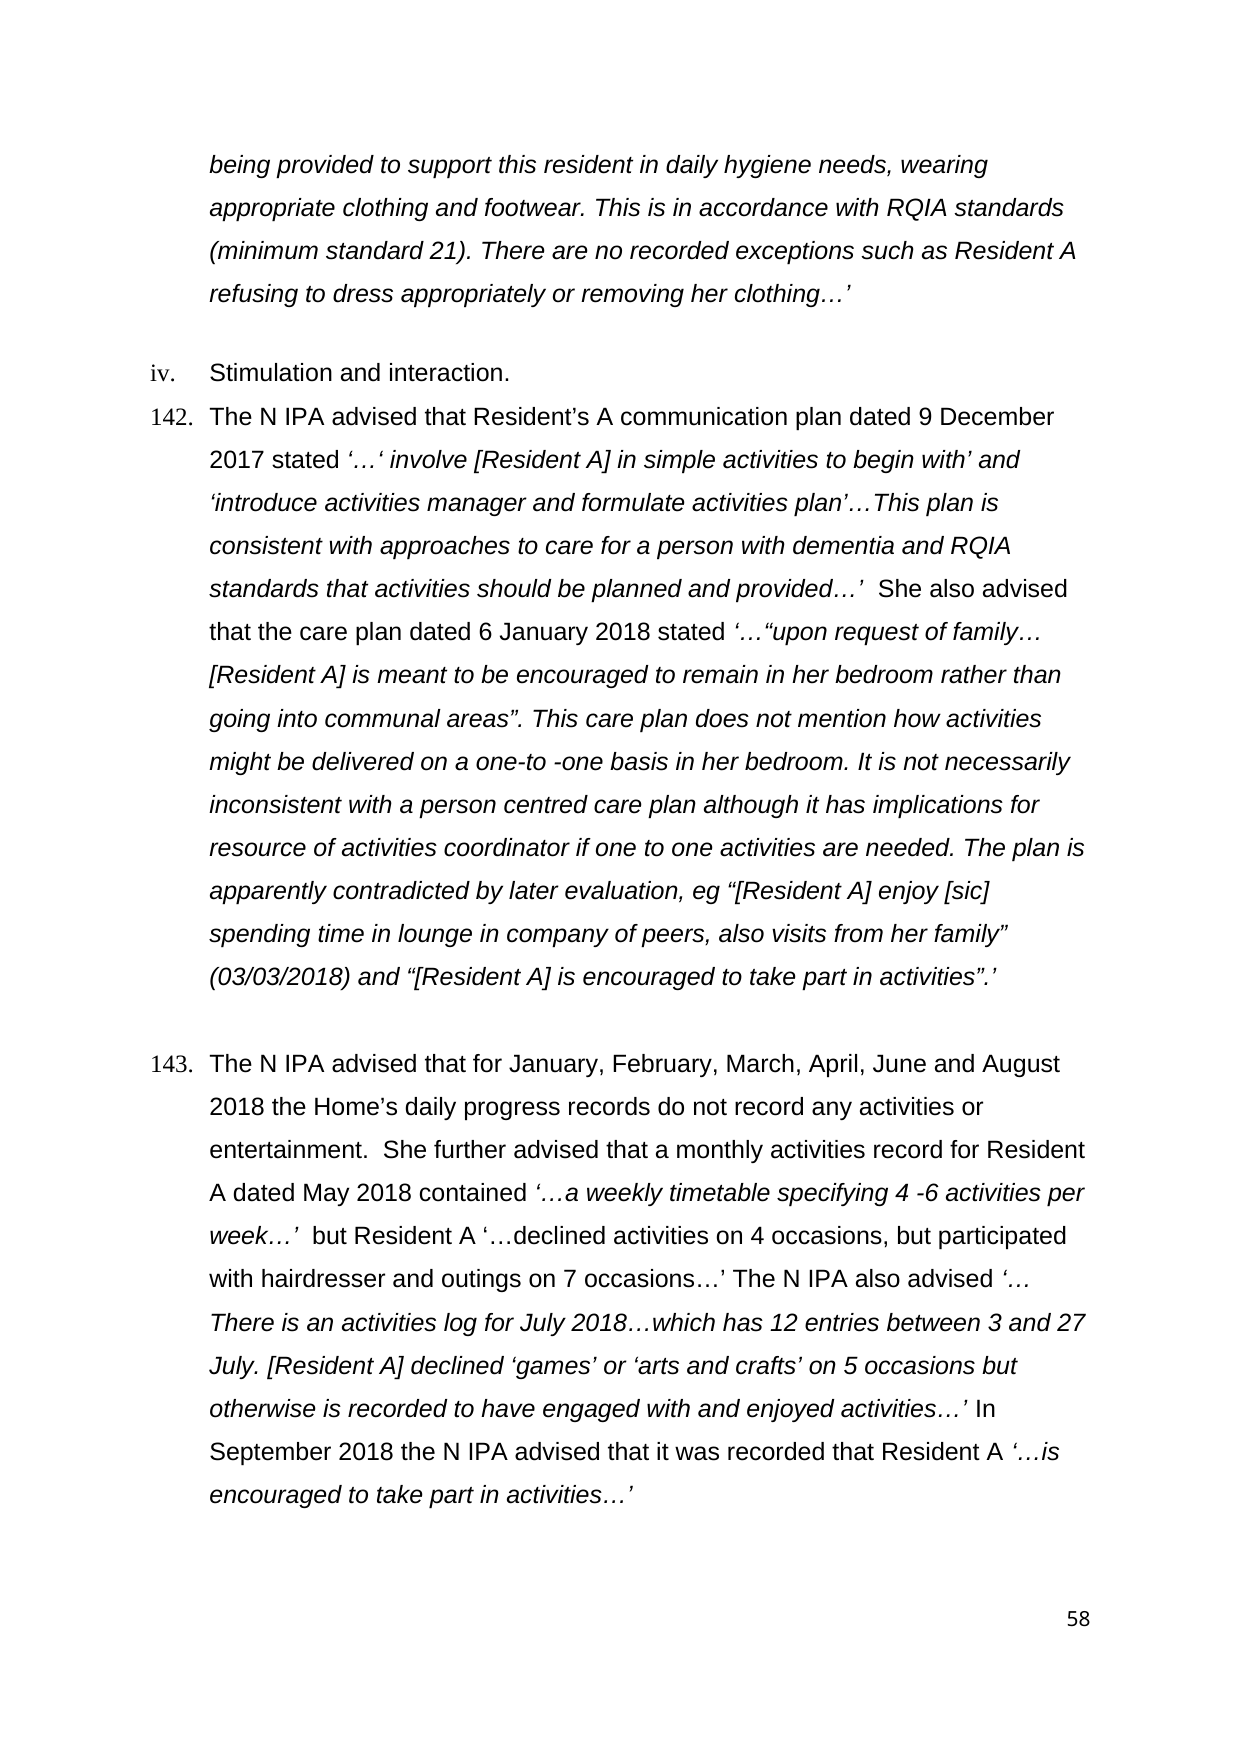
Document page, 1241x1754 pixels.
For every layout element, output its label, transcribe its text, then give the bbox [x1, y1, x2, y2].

list The N IPA advised that Resident’s A communication plan dated 9 December 2017 stated ‘…‘ involve [Resident A] in simple activities to begin with’ and ‘introduce activities manager and formulate activities plan’…This plan is consistent with approaches to care for a person with dementia and RQIA standards that activities should be planned and provided…’ She also advised that the care plan dated 6 January 2018 stated ‘…“upon request of family…[Resident A] is meant to be encouraged to remain in her bedroom rather than going into communal areas”. This care plan does not mention how activities might be delivered on a one-to -one basis in her bedroom. It is not necessarily inconsistent with a person centred care plan although it has implications for resource of activities coordinator if one to one activities are needed. The plan is apparently contradicted by later evaluation, eg “[Resident A] enjoy [sic] spending time in lounge in company of peers, also visits from her family” (03/03/2018) and “[Resident A] is encouraged to take part in activities”.’ [150, 402, 1090, 991]
list being provided to support this resident in daily hygiene needs, wearing appropriate clothing and footwear. This is in accordance with RQIA standards (minimum standard 21). There are no recorded exceptions such as Resident A refusing to dress appropriately or removing her clothing…’ [150, 150, 1090, 308]
list Stimulation and interaction. [150, 358, 1090, 387]
list The N IPA advised that for January, February, March, April, June and August 2018 the Home’s daily progress records do not record any activities or entertainment. She further advised that a monthly activities record for Resident A dated May 2018 contained ‘…a weekly timetable specifying 4 -6 activities per week…’ but Resident A ‘…declined activities on 4 occasions, but participated with hairdresser and outings on 7 occasions…’ The N IPA also advised ‘…There is an activities log for July 2018…which has 12 entries between 3 and 27 July. [Resident A] declined ‘games’ or ‘arts and crafts’ on 5 occasions but otherwise is recorded to have engaged with and enjoyed activities…’ In September 2018 the N IPA advised that it was recorded that Resident A ‘…is encouraged to take part in activities…’ [150, 1049, 1090, 1509]
